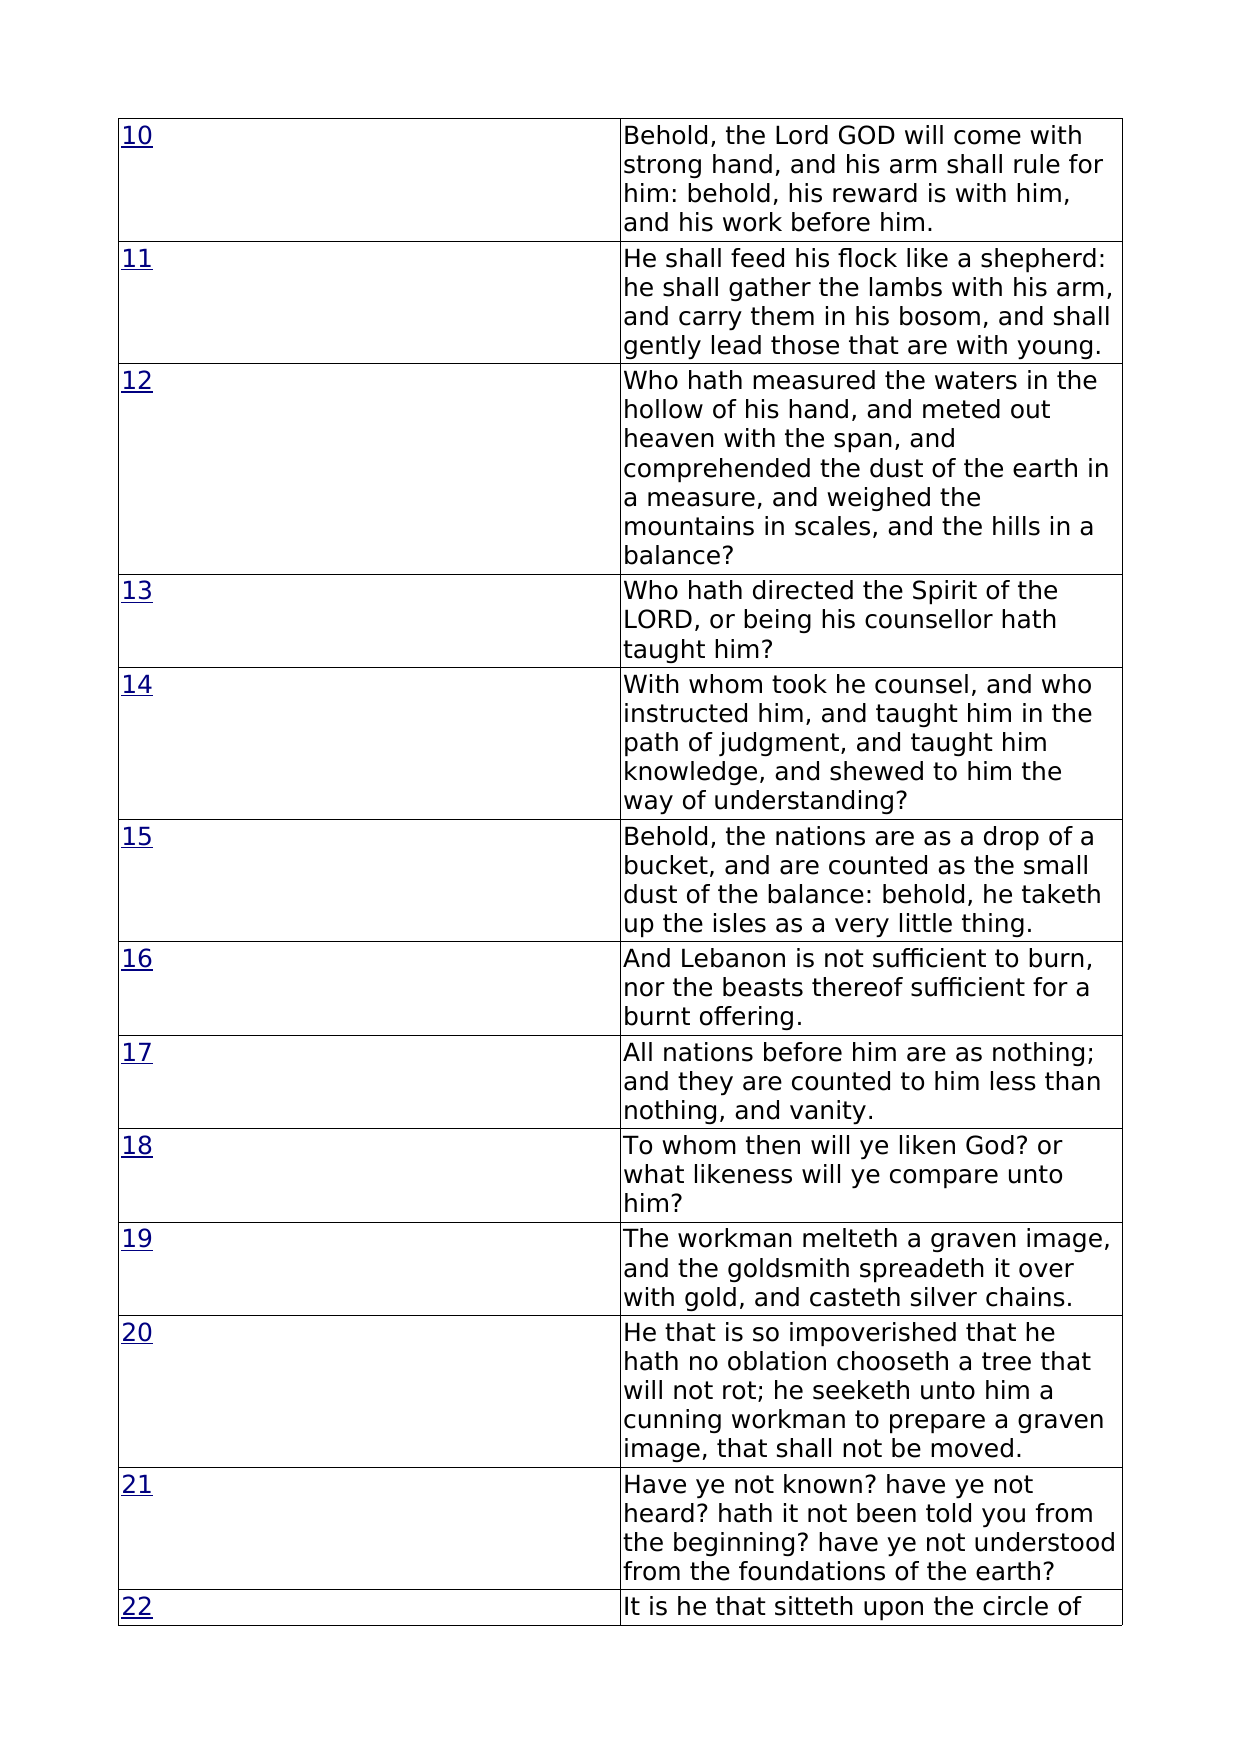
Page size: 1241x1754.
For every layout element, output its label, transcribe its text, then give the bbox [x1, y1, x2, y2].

table_cell 14 [119, 668, 620, 819]
table_cell 20 [119, 1316, 620, 1467]
table_cell 18 [119, 1129, 620, 1222]
table_cell Have ye not known? have ye not heard? hath it not been told you from the beginning? have ye not understood from the foundations of the earth? [621, 1468, 1122, 1589]
table_cell 12 [119, 364, 620, 573]
table_cell He that is so impoverished that he hath no oblation chooseth a tree that will not rot; he seeketh unto him a cunning workman to prepare a graven image, that shall not be moved. [621, 1316, 1122, 1467]
table_cell With whom took he counsel, and who instructed him, and taught him in the path of judgment, and taught him knowledge, and shewed to him the way of understanding? [621, 668, 1122, 819]
table_cell 17 [119, 1036, 620, 1128]
table_cell 21 [119, 1468, 620, 1589]
table_cell 22 [119, 1590, 620, 1624]
table_cell 19 [119, 1223, 620, 1315]
table_cell 13 [119, 575, 620, 667]
table_cell The workman melteth a graven image, and the goldsmith spreadeth it over with gold, and casteth silver chains. [621, 1223, 1122, 1315]
table_cell To whom then will ye liken God? or what likeness will ye compare unto him? [621, 1129, 1122, 1222]
table_cell Who hath directed the Spirit of the LORD, or being his counsellor hath taught him? [621, 575, 1122, 667]
table_cell All nations before him are as nothing; and they are counted to him less than nothing, and vanity. [621, 1036, 1122, 1128]
table_cell Behold, the nations are as a drop of a bucket, and are counted as the small dust of the balance: behold, he taketh up the isles as a very little thing. [621, 820, 1122, 941]
table_cell 15 [119, 820, 620, 941]
table_cell It is he that sitteth upon the circle of [621, 1590, 1122, 1624]
table_cell He shall feed his flock like a shepherd: he shall gather the lambs with his arm, and carry them in his bosom, and shall gently lead those that are with young. [621, 242, 1122, 363]
table_cell Behold, the Lord GOD will come with strong hand, and his arm shall rule for him: behold, his reward is with him, and his work before him. [621, 119, 1122, 241]
table_cell Who hath measured the waters in the hollow of his hand, and meted out heaven with the span, and comprehended the dust of the earth in a measure, and weighed the mountains in scales, and the hills in a balance? [621, 364, 1122, 573]
table_cell 11 [119, 242, 620, 363]
table_cell And Lebanon is not sufficient to burn, nor the beasts thereof sufficient for a burnt offering. [621, 942, 1122, 1035]
table_cell 10 [119, 119, 620, 241]
table_cell 16 [119, 942, 620, 1035]
